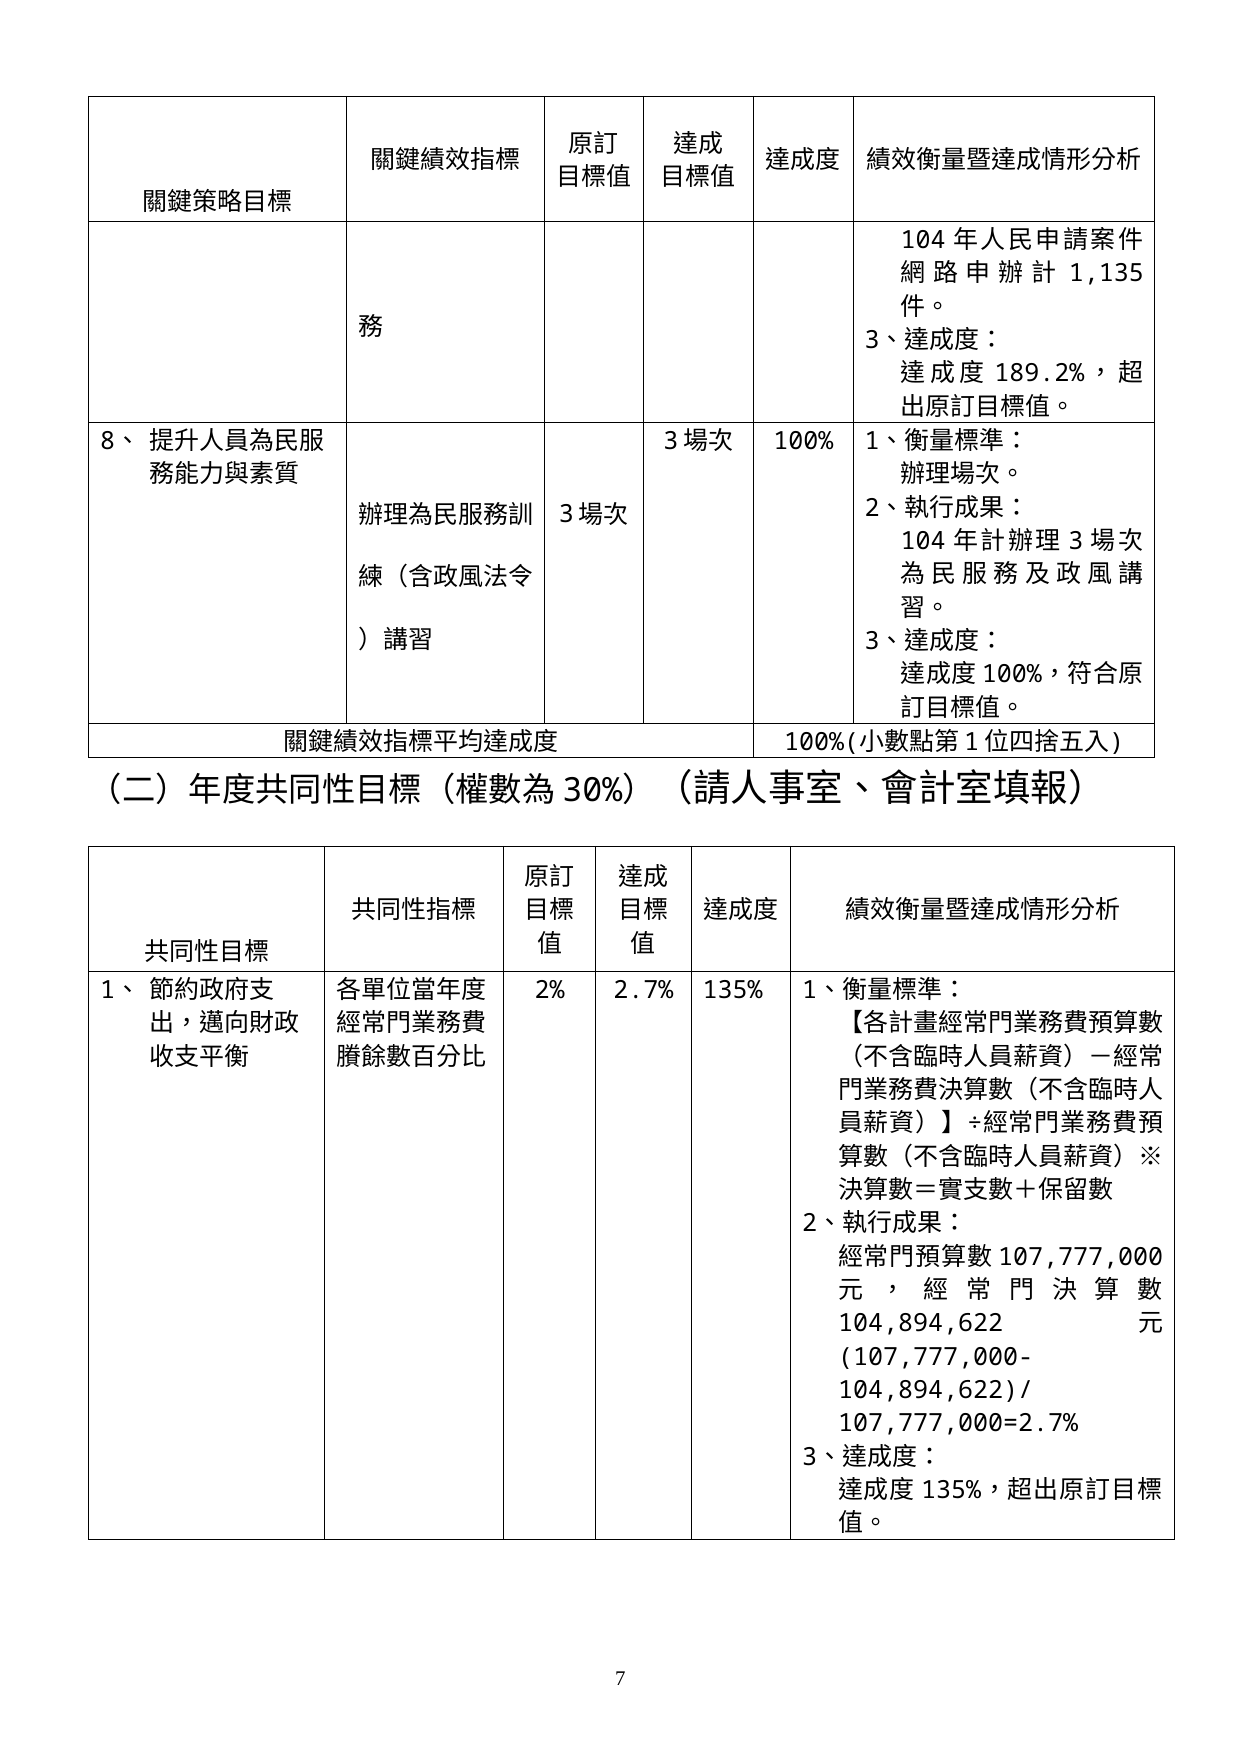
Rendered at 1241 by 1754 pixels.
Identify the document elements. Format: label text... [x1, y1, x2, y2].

table_header 績效衡量暨達成情形分析 [791, 847, 1174, 971]
table_cell 3場次 [545, 423, 643, 723]
table_cell [89, 222, 346, 422]
table_cell 節約政府支出，邁向財政收支平衡 [89, 972, 324, 1538]
table_header 共同性目標 [89, 847, 324, 971]
table_cell 各單位當年度經常門業務費賸餘數百分比 [325, 972, 503, 1538]
table_cell 提升人員為民服務能力與素質 [89, 423, 346, 723]
table_cell [545, 222, 643, 422]
table_header 達成 目標值 [596, 847, 691, 971]
table_header 達成度 [692, 847, 790, 971]
table_cell [754, 222, 853, 422]
table_cell 2% [504, 972, 595, 1538]
table_cell 2.7% [596, 972, 691, 1538]
table_header 績效衡量暨達成情形分析 [854, 97, 1154, 221]
table_header 達成 目標值 [644, 97, 753, 221]
table_cell 100%(小數點第1位四捨五入) [754, 724, 1154, 757]
table_cell 辦理為民服務訓練（含政風法令）講習 [347, 423, 544, 723]
table_header 關鍵績效指標 [347, 97, 544, 221]
table_cell 關鍵績效指標平均達成度 [89, 724, 753, 757]
text （二）年度共同性目標（權數為30%）（請人事室、會計室填報） [89, 758, 1152, 812]
table_cell 1、衡量標準： 辦理場次。 2、執行成果： 104年計辦理3場次為民服務及政風講習。 3、達成度： 達成度100%，符合原訂目標值。 [854, 423, 1154, 723]
table_header 達成度 [754, 97, 853, 221]
table_cell 100% [754, 423, 853, 723]
table_header 共同性指標 [325, 847, 503, 971]
table_cell 3場次 [644, 423, 753, 723]
table_cell [644, 222, 753, 422]
table_cell 135% [692, 972, 790, 1538]
table_cell 1、衡量標準： 【各計畫經常門業務費預算數（不含臨時人員薪資）－經常門業務費決算數（不含臨時人員薪資）】÷經常門業務費預算數（不含臨時人員薪資）※決算數＝實支數＋保留數 2、執行成果： 經常門預算數107,777,000元，經常門決算數104,894,622元(107,777,000-104,894,622)/ 107,777,000=2.7% 3、達成度： 達成度135%，超出原訂目標值。 [791, 972, 1174, 1538]
table_header 原訂 目標值 [545, 97, 643, 221]
table_cell 務 [347, 222, 544, 422]
table_header 關鍵策略目標 [89, 97, 346, 221]
table_header 原訂 目標值 [504, 847, 595, 971]
table_cell 104年人民申請案件網路申辦計1,135件。 3、達成度： 達成度189.2%，超出原訂目標值。 [854, 222, 1154, 422]
